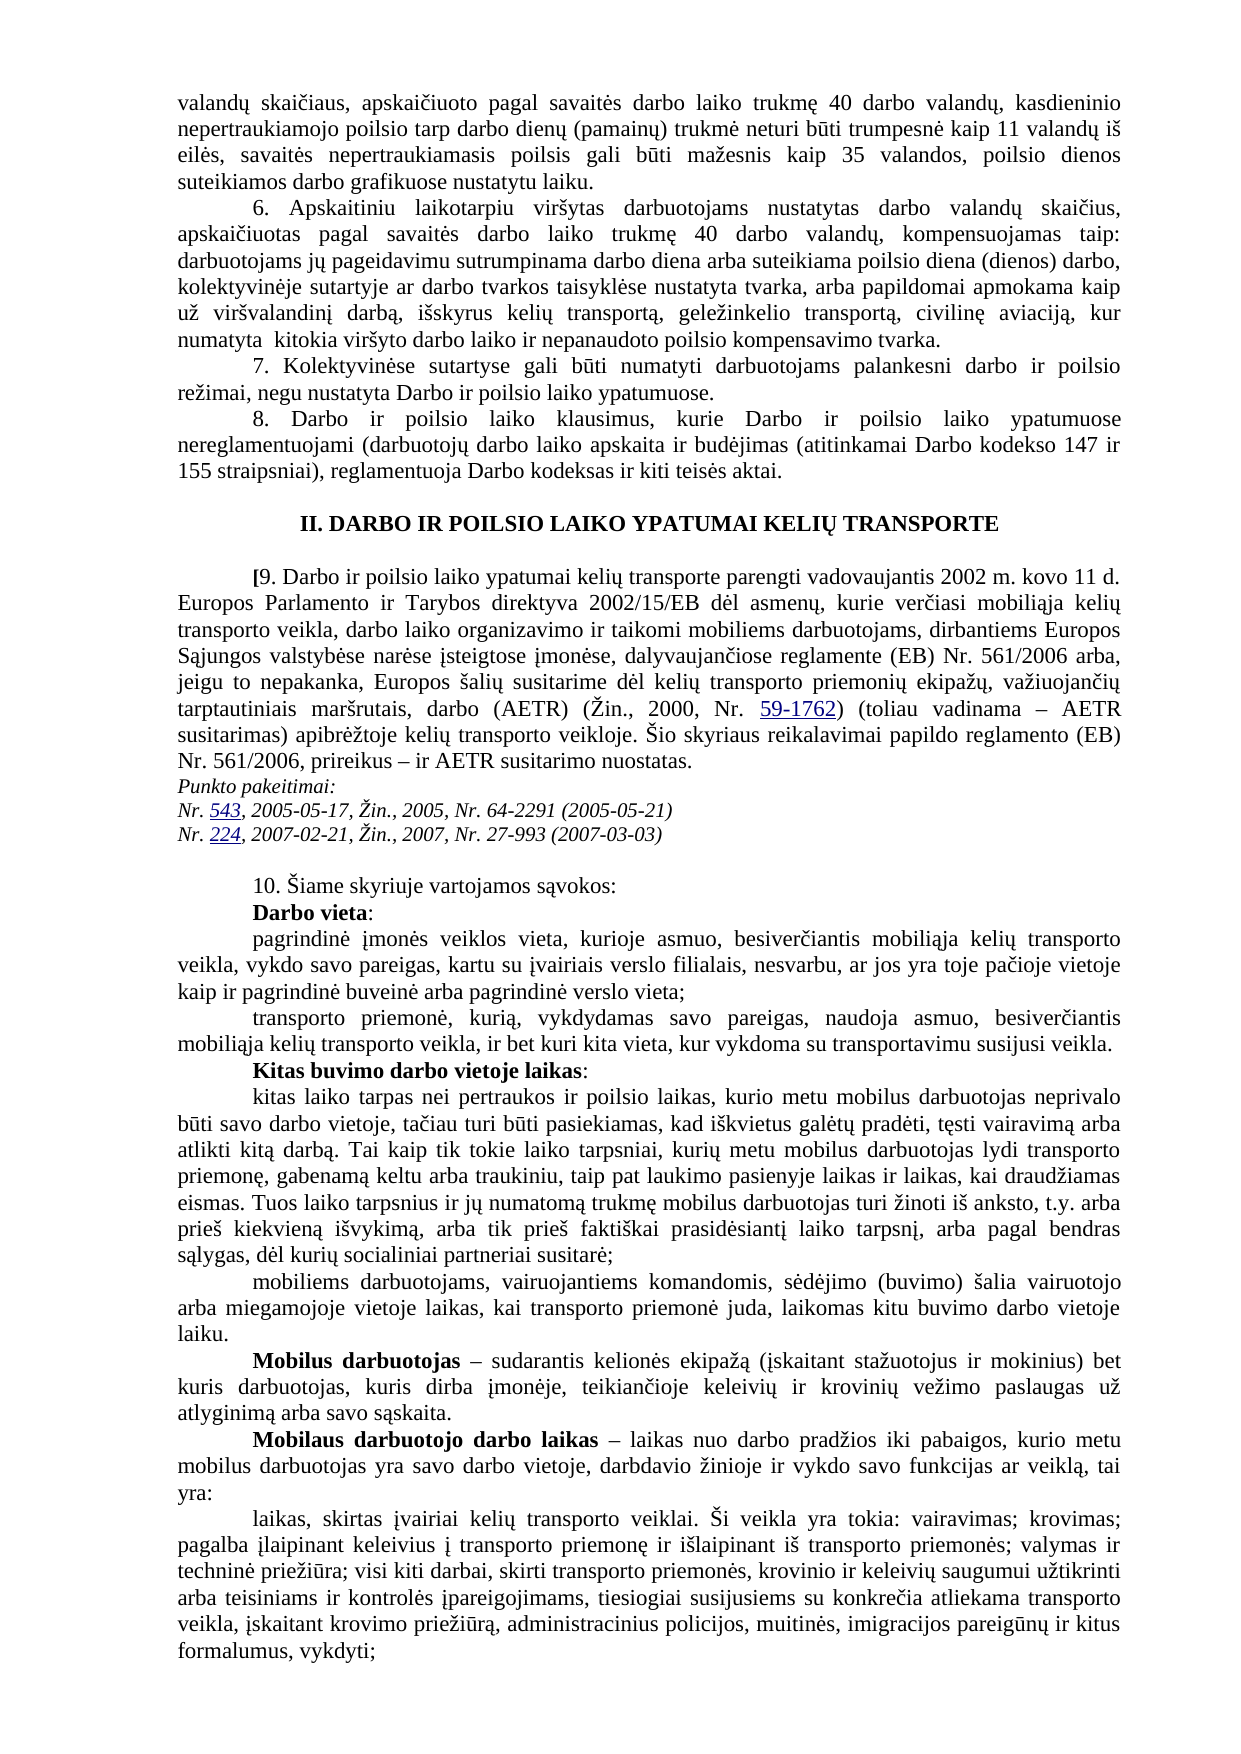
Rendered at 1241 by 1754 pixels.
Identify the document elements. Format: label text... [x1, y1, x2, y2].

text Nr. 543, 2005-05-17, Žin., 2005, Nr. 64-2291 (2005-05-21) [177, 798, 1122, 822]
text valandų skaičiaus, apskaičiuoto pagal savaitės darbo laiko trukmę 40 darbo valandų, kasdieninio nepertraukiamojo poilsio tarp darbo dienų (pamainų) trukmė neturi būti trumpesnė kaip 11 valandų iš eilės, savaitės nepertraukiamasis poilsis gali būti mažesnis kaip 35 valandos, poilsio dienos suteikiamos darbo grafikuose nustatytu laiku. [177, 89, 1122, 194]
text 7. Kolektyvinėse sutartyse gali būti numatyti darbuotojams palankesni darbo ir poilsio režimai, negu nustatyta Darbo ir poilsio laiko ypatumuose. [177, 352, 1122, 405]
text Mobilus darbuotojas – sudarantis kelionės ekipažą (įskaitant stažuotojus ir mokinius) bet kuris darbuotojas, kuris dirba įmonėje, teikiančioje keleivių ir krovinių vežimo paslaugas už atlyginimą arba savo sąskaita. [177, 1347, 1122, 1426]
text kitas laiko tarpas nei pertraukos ir poilsio laikas, kurio metu mobilus darbuotojas neprivalo būti savo darbo vietoje, tačiau turi būti pasiekiamas, kad iškvietus galėtų pradėti, tęsti vairavimą arba atlikti kitą darbą. Tai kaip tik tokie laiko tarpsniai, kurių metu mobilus darbuotojas lydi transporto priemonę, gabenamą keltu arba traukiniu, taip pat laukimo pasienyje laikas ir laikas, kai draudžiamas eismas. Tuos laiko tarpsnius ir jų numatomą trukmę mobilus darbuotojas turi žinoti iš anksto, t.y. arba prieš kiekvieną išvykimą, arba tik prieš faktiškai prasidėsiantį laiko tarpsnį, arba pagal bendras sąlygas, dėl kurių socialiniai partneriai susitarė; [177, 1083, 1122, 1268]
text 6. Apskaitiniu laikotarpiu viršytas darbuotojams nustatytas darbo valandų skaičius, apskaičiuotas pagal savaitės darbo laiko trukmę 40 darbo valandų, kompensuojamas taip: darbuotojams jų pageidavimu sutrumpinama darbo diena arba suteikiama poilsio diena (dienos) darbo, kolektyvinėje sutartyje ar darbo tvarkos taisyklėse nustatyta tvarka, arba papildomai apmokama kaip už viršvalandinį darbą, išskyrus kelių transportą, geležinkelio transportą, civilinę aviaciją, kur numatyta kitokia viršyto darbo laiko ir nepanaudoto poilsio kompensavimo tvarka. [177, 194, 1122, 352]
text laikas, skirtas įvairiai kelių transporto veiklai. Ši veikla yra tokia: vairavimas; krovimas; pagalba įlaipinant keleivius į transporto priemonę ir išlaipinant iš transporto priemonės; valymas ir techninė priežiūra; visi kiti darbai, skirti transporto priemonės, krovinio ir keleivių saugumui užtikrinti arba teisiniams ir kontrolės įpareigojimams, tiesiogiai susijusiems su konkrečia atliekama transporto veikla, įskaitant krovimo priežiūrą, administracinius policijos, muitinės, imigracijos pareigūnų ir kitus formalumus, vykdyti; [177, 1505, 1122, 1663]
text Nr. 224, 2007-02-21, Žin., 2007, Nr. 27-993 (2007-03-03) [177, 822, 1122, 846]
text pagrindinė įmonės veiklos vieta, kurioje asmuo, besiverčiantis mobiliąja kelių transporto veikla, vykdo savo pareigas, kartu su įvairiais verslo filialais, nesvarbu, ar jos yra toje pačioje vietoje kaip ir pagrindinė buveinė arba pagrindinė verslo vieta; [177, 925, 1122, 1004]
text transporto priemonė, kurią, vykdydamas savo pareigas, naudoja asmuo, besiverčiantis mobiliąja kelių transporto veikla, ir bet kuri kita vieta, kur vykdoma su transportavimu susijusi veikla. [177, 1004, 1122, 1057]
text [9. Darbo ir poilsio laiko ypatumai kelių transporte parengti vadovaujantis 2002 m. kovo 11 d. Europos Parlamento ir Tarybos direktyva 2002/15/EB dėl asmenų, kurie verčiasi mobiliąja kelių transporto veikla, darbo laiko organizavimo ir taikomi mobiliems darbuotojams, dirbantiems Europos Sąjungos valstybėse narėse įsteigtose įmonėse, dalyvaujančiose reglamente (EB) Nr. 561/2006 arba, jeigu to nepakanka, Europos šalių susitarime dėl kelių transporto priemonių ekipažų, važiuojančių tarptautiniais maršrutais, darbo (AETR) (Žin., 2000, Nr. 59-1762) (toliau vadinama – AETR susitarimas) apibrėžtoje kelių transporto veikloje. Šio skyriaus reikalavimai papildo reglamento (EB) Nr. 561/2006, prireikus – ir AETR susitarimo nuostatas. [177, 563, 1122, 774]
text mobiliems darbuotojams, vairuojantiems komandomis, sėdėjimo (buvimo) šalia vairuotojo arba miegamojoje vietoje laikas, kai transporto priemonė juda, laikomas kitu buvimo darbo vietoje laiku. [177, 1268, 1122, 1347]
text Darbo vieta: [177, 899, 1122, 925]
subtitle II. DARBO IR POILSIO LAIKO YPATUMAI KELIŲ TRANSPORTE [177, 510, 1122, 537]
text 10. Šiame skyriuje vartojamos sąvokos: [177, 872, 1122, 899]
text Punkto pakeitimai: [177, 774, 1122, 798]
text Kitas buvimo darbo vietoje laikas: [177, 1057, 1122, 1083]
text Mobilaus darbuotojo darbo laikas – laikas nuo darbo pradžios iki pabaigos, kurio metu mobilus darbuotojas yra savo darbo vietoje, darbdavio žinioje ir vykdo savo funkcijas ar veiklą, tai yra: [177, 1426, 1122, 1505]
text 8. Darbo ir poilsio laiko klausimus, kurie Darbo ir poilsio laiko ypatumuose nereglamentuojami (darbuotojų darbo laiko apskaita ir budėjimas (atitinkamai Darbo kodekso 147 ir 155 straipsniai), reglamentuoja Darbo kodeksas ir kiti teisės aktai. [177, 405, 1122, 484]
